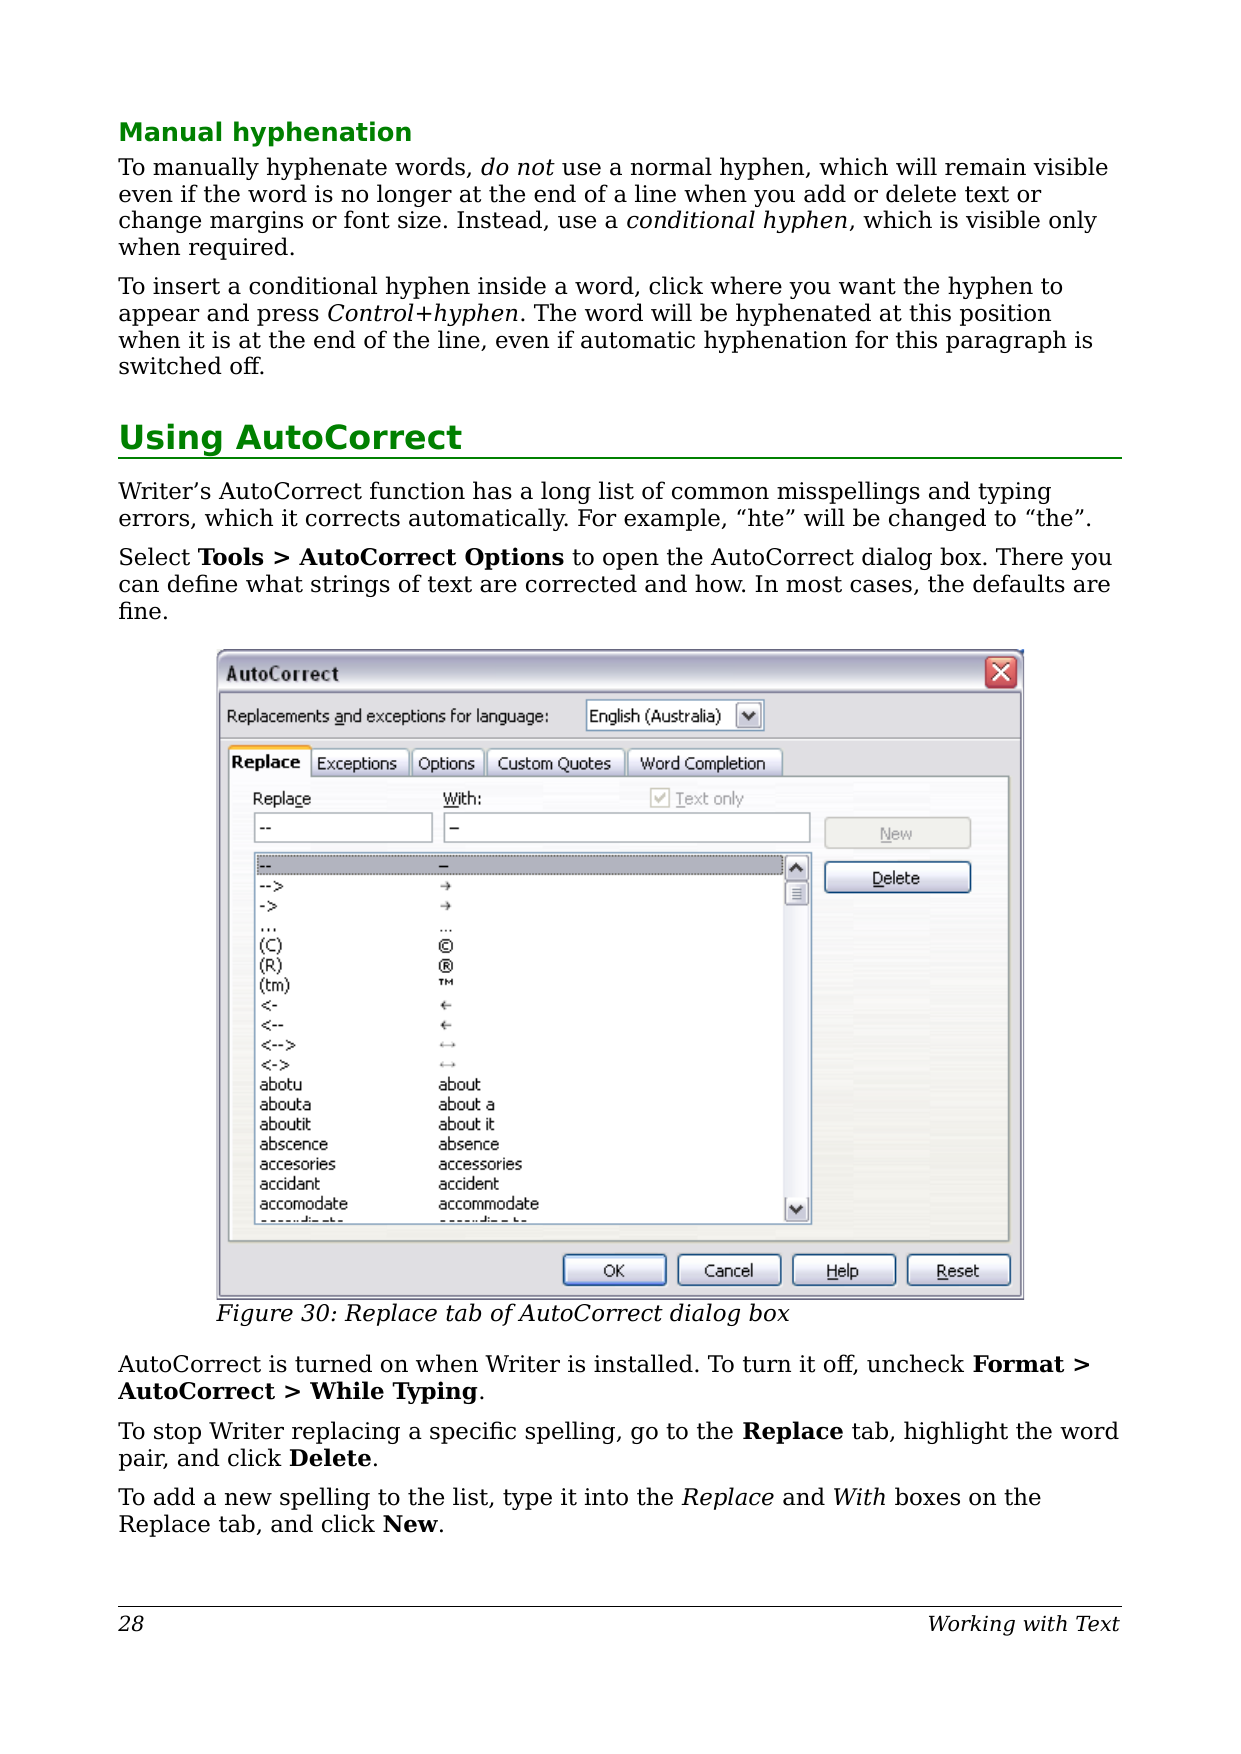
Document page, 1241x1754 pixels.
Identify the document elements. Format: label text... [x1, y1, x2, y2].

text To insert a conditional hyphen inside a word, click where you want the hyphen to appear and press Control+hyphen. The word will be hyphenated at this position when it is at the end of the line, even if automatic hyphenation for this paragraph is switched off. [118, 273, 1122, 380]
text Writer’s AutoCorrect function has a long list of common misspellings and typing errors, which it corrects automatically. For example, “hte” will be changed to “the”. [118, 478, 1122, 532]
subtitle Manual hyphenation [118, 118, 1122, 148]
text Figure 30: Replace tab of AutoCorrect dialog box [216, 1300, 1024, 1327]
text Select Tools > AutoCorrect Options to open the AutoCorrect dialog box. There you can define what strings of text are corrected and how. In most cases, the defaults are fine. [118, 544, 1122, 624]
text To add a new spelling to the list, type it into the Replace and With boxes on the Replace tab, and click New. [118, 1484, 1122, 1538]
text To manually hyphenate words, do not use a normal hyphen, which will remain visible even if the word is no longer at the end of a line when you add or delete text or change margins or font size. Instead, use a conditional hyphen, which is visible only when required. [118, 154, 1122, 261]
subtitle Using AutoCorrect [118, 418, 1122, 457]
text AutoCorrect is turned on when Writer is installed. To turn it off, uncheck Format > AutoCorrect > While Typing. [118, 1351, 1122, 1405]
picture [216, 649, 1025, 1300]
text To stop Writer replacing a specific spelling, go to the Replace tab, highlight the word pair, and click Delete. [118, 1418, 1122, 1472]
